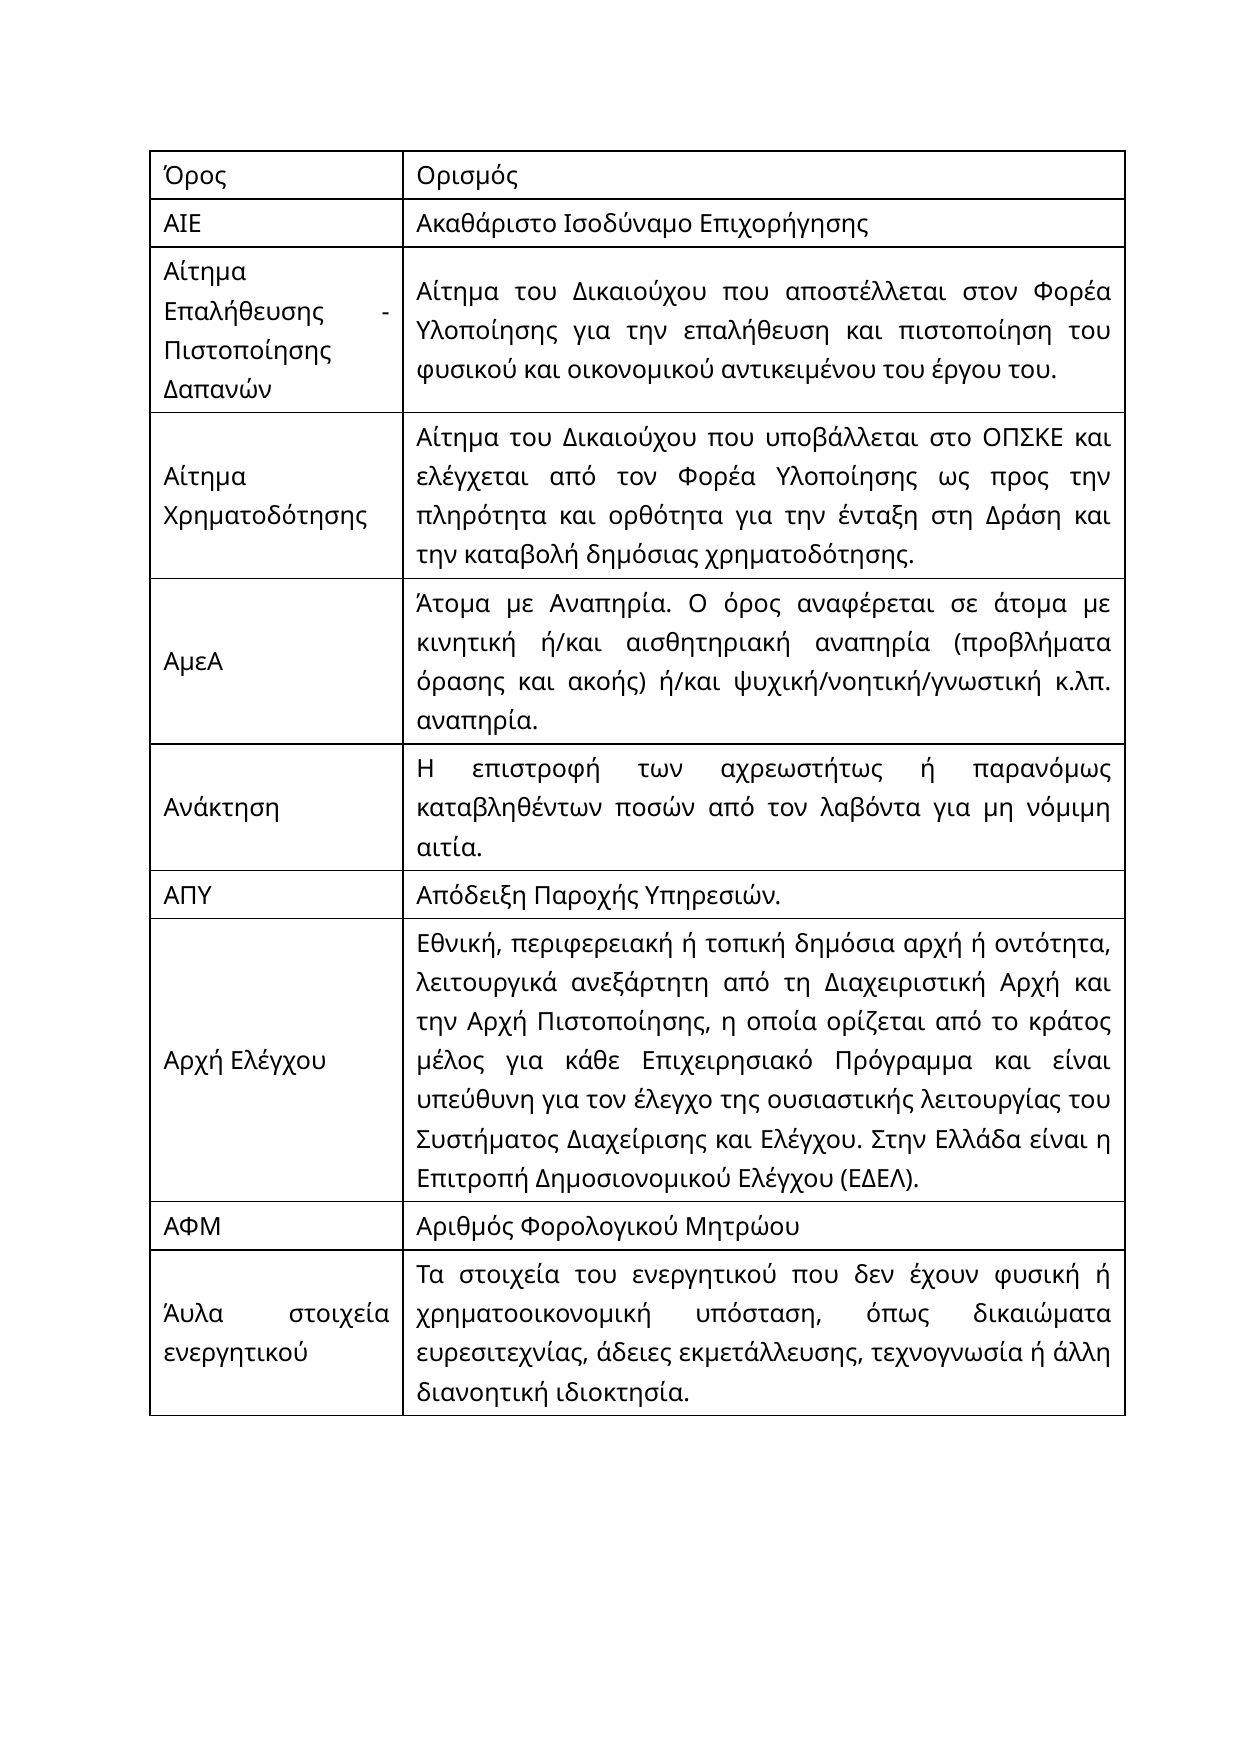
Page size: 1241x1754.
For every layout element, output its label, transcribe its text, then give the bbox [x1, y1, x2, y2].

table_cell Αίτημα του Δικαιούχου που υποβάλλεται στο ΟΠΣΚΕ και ελέγχεται από τον Φορέα Υλοποίησης ως προς την πληρότητα και ορθότητα για την ένταξη στη Δράση και την καταβολή δημόσιας χρηματοδότησης. [404, 413, 1124, 577]
table_cell Η επιστροφή των αχρεωστήτως ή παρανόμως καταβληθέντων ποσών από τον λαβόντα για μη νόμιμη αιτία. [404, 745, 1124, 869]
table_cell Ανάκτηση [151, 745, 402, 869]
table_cell ΑΠΥ [151, 871, 402, 918]
table_header Ορισμός [404, 152, 1124, 198]
table_cell Τα στοιχεία του ενεργητικού που δεν έχουν φυσική ή χρηματοοικονομική υπόσταση, όπως δικαιώματα ευρεσιτεχνίας, άδειες εκμετάλλευσης, τεχνογνωσία ή άλλη διανοητική ιδιοκτησία. [404, 1251, 1124, 1414]
table_cell ΑΙΕ [151, 200, 402, 246]
table_header Όρος [151, 152, 402, 198]
table_cell Αίτημα Επαλήθευσης - Πιστοποίησης Δαπανών [151, 248, 402, 412]
table_cell Αίτημα του Δικαιούχου που αποστέλλεται στον Φορέα Υλοποίησης για την επαλήθευση και πιστοποίηση του φυσικού και οικονομικού αντικειμένου του έργου του. [404, 248, 1124, 412]
table_cell Ακαθάριστο Ισοδύναμο Επιχορήγησης [404, 200, 1124, 246]
table_cell Αρχή Ελέγχου [151, 919, 402, 1201]
table_cell Αριθμός Φορολογικού Μητρώου [404, 1202, 1124, 1249]
table_cell ΑμεΑ [151, 579, 402, 743]
table_cell Εθνική, περιφερειακή ή τοπική δημόσια αρχή ή οντότητα, λειτουργικά ανεξάρτητη από τη Διαχειριστική Αρχή και την Αρχή Πιστοποίησης, η οποία ορίζεται από το κράτος μέλος για κάθε Επιχειρησιακό Πρόγραμμα και είναι υπεύθυνη για τον έλεγχο της ουσιαστικής λειτουργίας του Συστήματος Διαχείρισης και Ελέγχου. Στην Ελλάδα είναι η Επιτροπή Δημοσιονομικού Ελέγχου (ΕΔΕΛ). [404, 919, 1124, 1201]
table_cell Άυλα στοιχεία ενεργητικού [151, 1251, 402, 1414]
table_cell Αίτημα Χρηματοδότησης [151, 413, 402, 577]
table_cell Άτομα με Αναπηρία. Ο όρος αναφέρεται σε άτομα με κινητική ή/και αισθητηριακή αναπηρία (προβλήματα όρασης και ακοής) ή/και ψυχική/νοητική/γνωστική κ.λπ. αναπηρία. [404, 579, 1124, 743]
table_cell Απόδειξη Παροχής Υπηρεσιών. [404, 871, 1124, 918]
table_cell ΑΦΜ [151, 1202, 402, 1249]
